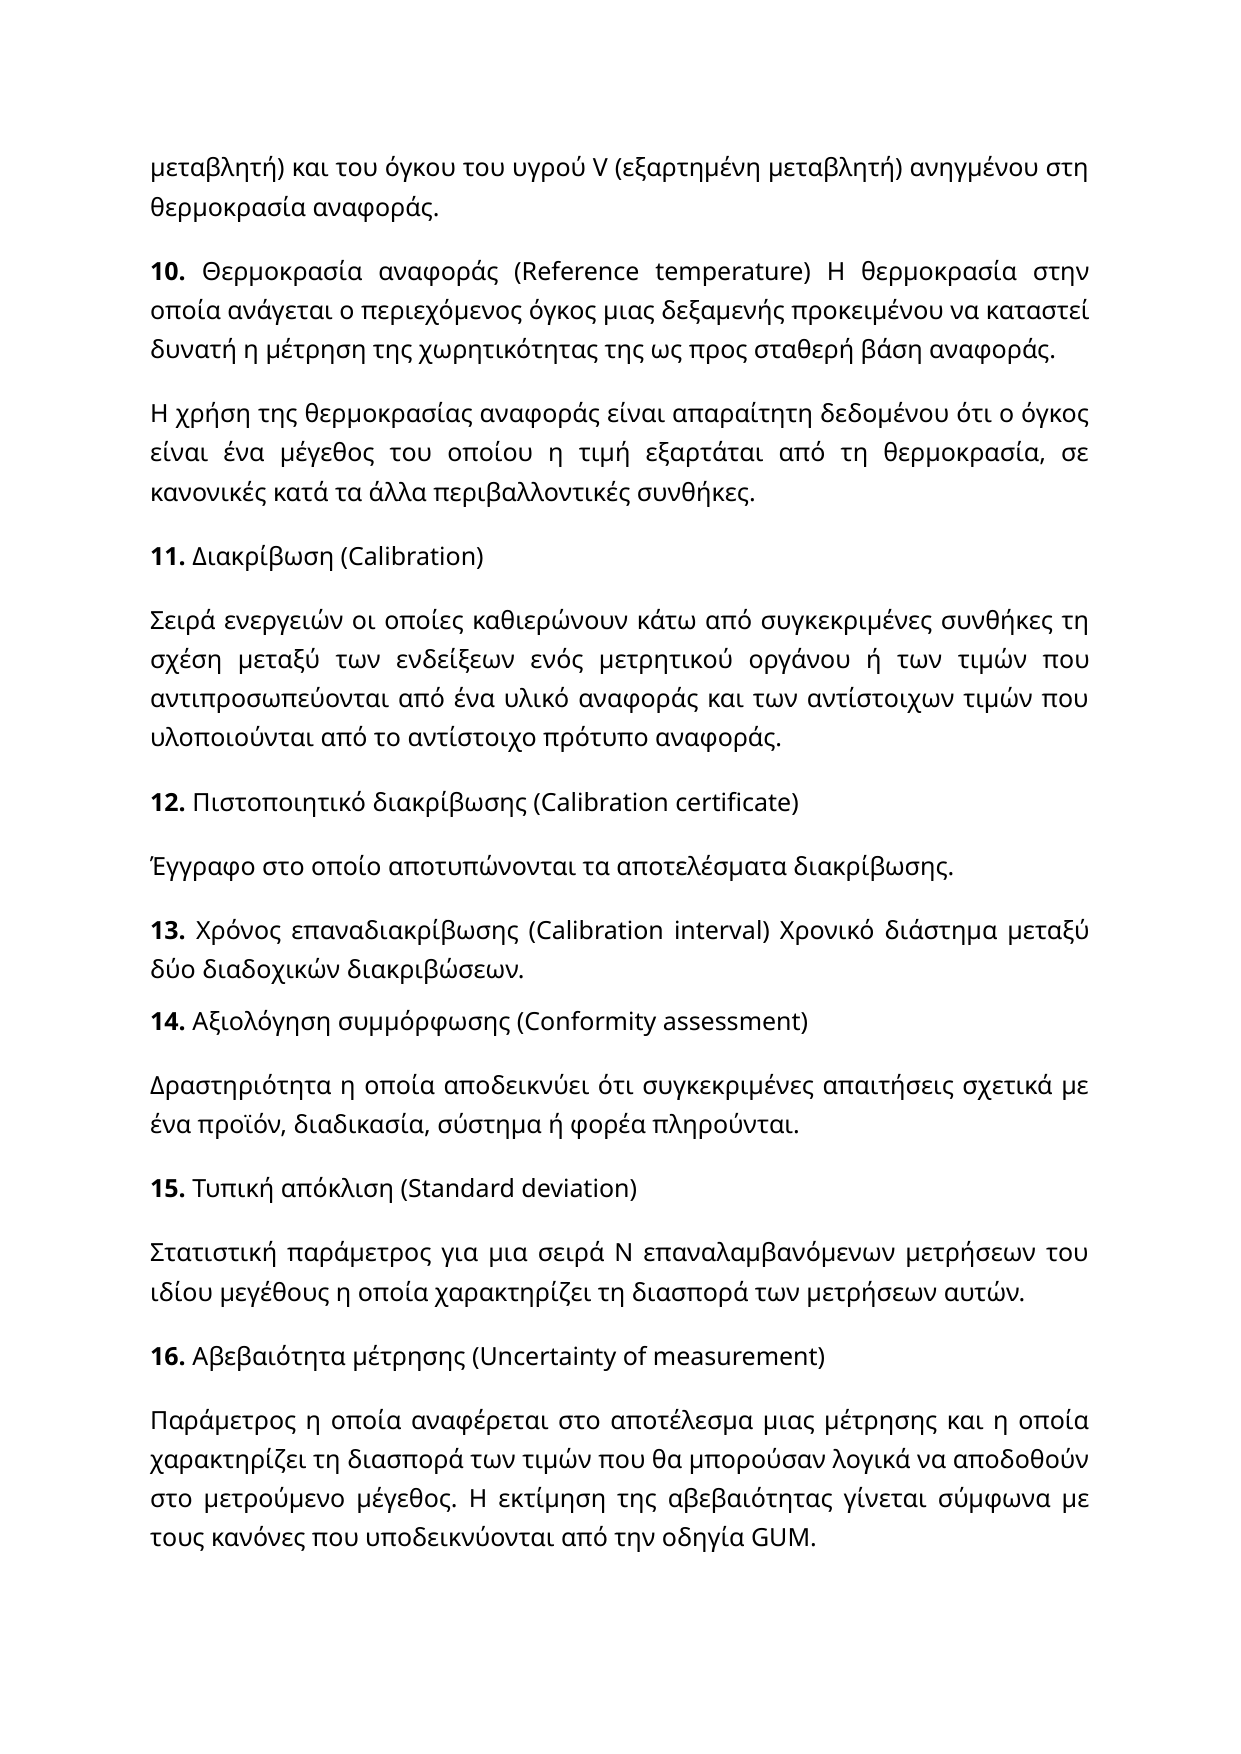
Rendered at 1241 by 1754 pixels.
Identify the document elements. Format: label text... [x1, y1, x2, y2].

text 13. Χρόνος επαναδιακρίβωσης (Calibration interval) Χρονικό διάστημα μεταξύ δύο διαδοχικών διακριβώσεων. [150, 912, 1090, 986]
text Δραστηριότητα η οποία αποδεικνύει ότι συγκεκριμένες απαιτήσεις σχετικά με ένα προϊόν, διαδικασία, σύστημα ή φορέα πληρούνται. [150, 1067, 1090, 1141]
text 10. Θερμοκρασία αναφοράς (Reference temperature) Η θερμοκρασία στην οποία ανάγεται ο περιεχόμενος όγκος μιας δεξαμενής προκειμένου να καταστεί δυνατή η μέτρηση της χωρητικότητας της ως προς σταθερή βάση αναφοράς. [150, 253, 1090, 366]
text 11. Διακρίβωση (Calibration) [150, 538, 1090, 572]
text 16. Αβεβαιότητα μέτρησης (Uncertainty of measurement) [150, 1338, 1090, 1372]
text Η χρήση της θερμοκρασίας αναφοράς είναι απαραίτητη δεδομένου ότι ο όγκος είναι ένα μέγεθος του οποίου η τιμή εξαρτάται από τη θερμοκρασία, σε κανονικές κατά τα άλλα περιβαλλοντικές συνθήκες. [150, 396, 1090, 508]
text Στατιστική παράμετρος για μια σειρά Ν επαναλαμβανόμενων μετρήσεων του ιδίου μεγέθους η οποία χαρακτηρίζει τη διασπορά των μετρήσεων αυτών. [150, 1235, 1090, 1308]
text μεταβλητή) και του όγκου του υγρού V (εξαρτημένη μεταβλητή) ανηγμένου στη θερμοκρασία αναφοράς. [150, 150, 1090, 223]
text 15. Τυπική απόκλιση (Standard deviation) [150, 1171, 1090, 1205]
text 14. Αξιολόγηση συμμόρφωσης (Conformity assessment) [150, 1003, 1090, 1037]
text 12. Πιστοποιητικό διακρίβωσης (Calibration certificate) [150, 784, 1090, 818]
text Έγγραφο στο οποίο αποτυπώνονται τα αποτελέσματα διακρίβωσης. [150, 848, 1090, 882]
text Παράμετρος η οποία αναφέρεται στο αποτέλεσμα μιας μέτρησης και η οποία χαρακτηρίζει τη διασπορά των τιμών που θα μπορούσαν λογικά να αποδοθούν στο μετρούμενο μέγεθος. Η εκτίμηση της αβεβαιότητας γίνεται σύμφωνα με τους κανόνες που υποδεικνύονται από την οδηγία GUM. [150, 1402, 1090, 1554]
text Σειρά ενεργειών οι οποίες καθιερώνουν κάτω από συγκεκριμένες συνθήκες τη σχέση μεταξύ των ενδείξεων ενός μετρητικού οργάνου ή των τιμών που αντιπροσωπεύονται από ένα υλικό αναφοράς και των αντίστοιχων τιμών που υλοποιούνται από το αντίστοιχο πρότυπο αναφοράς. [150, 602, 1090, 754]
